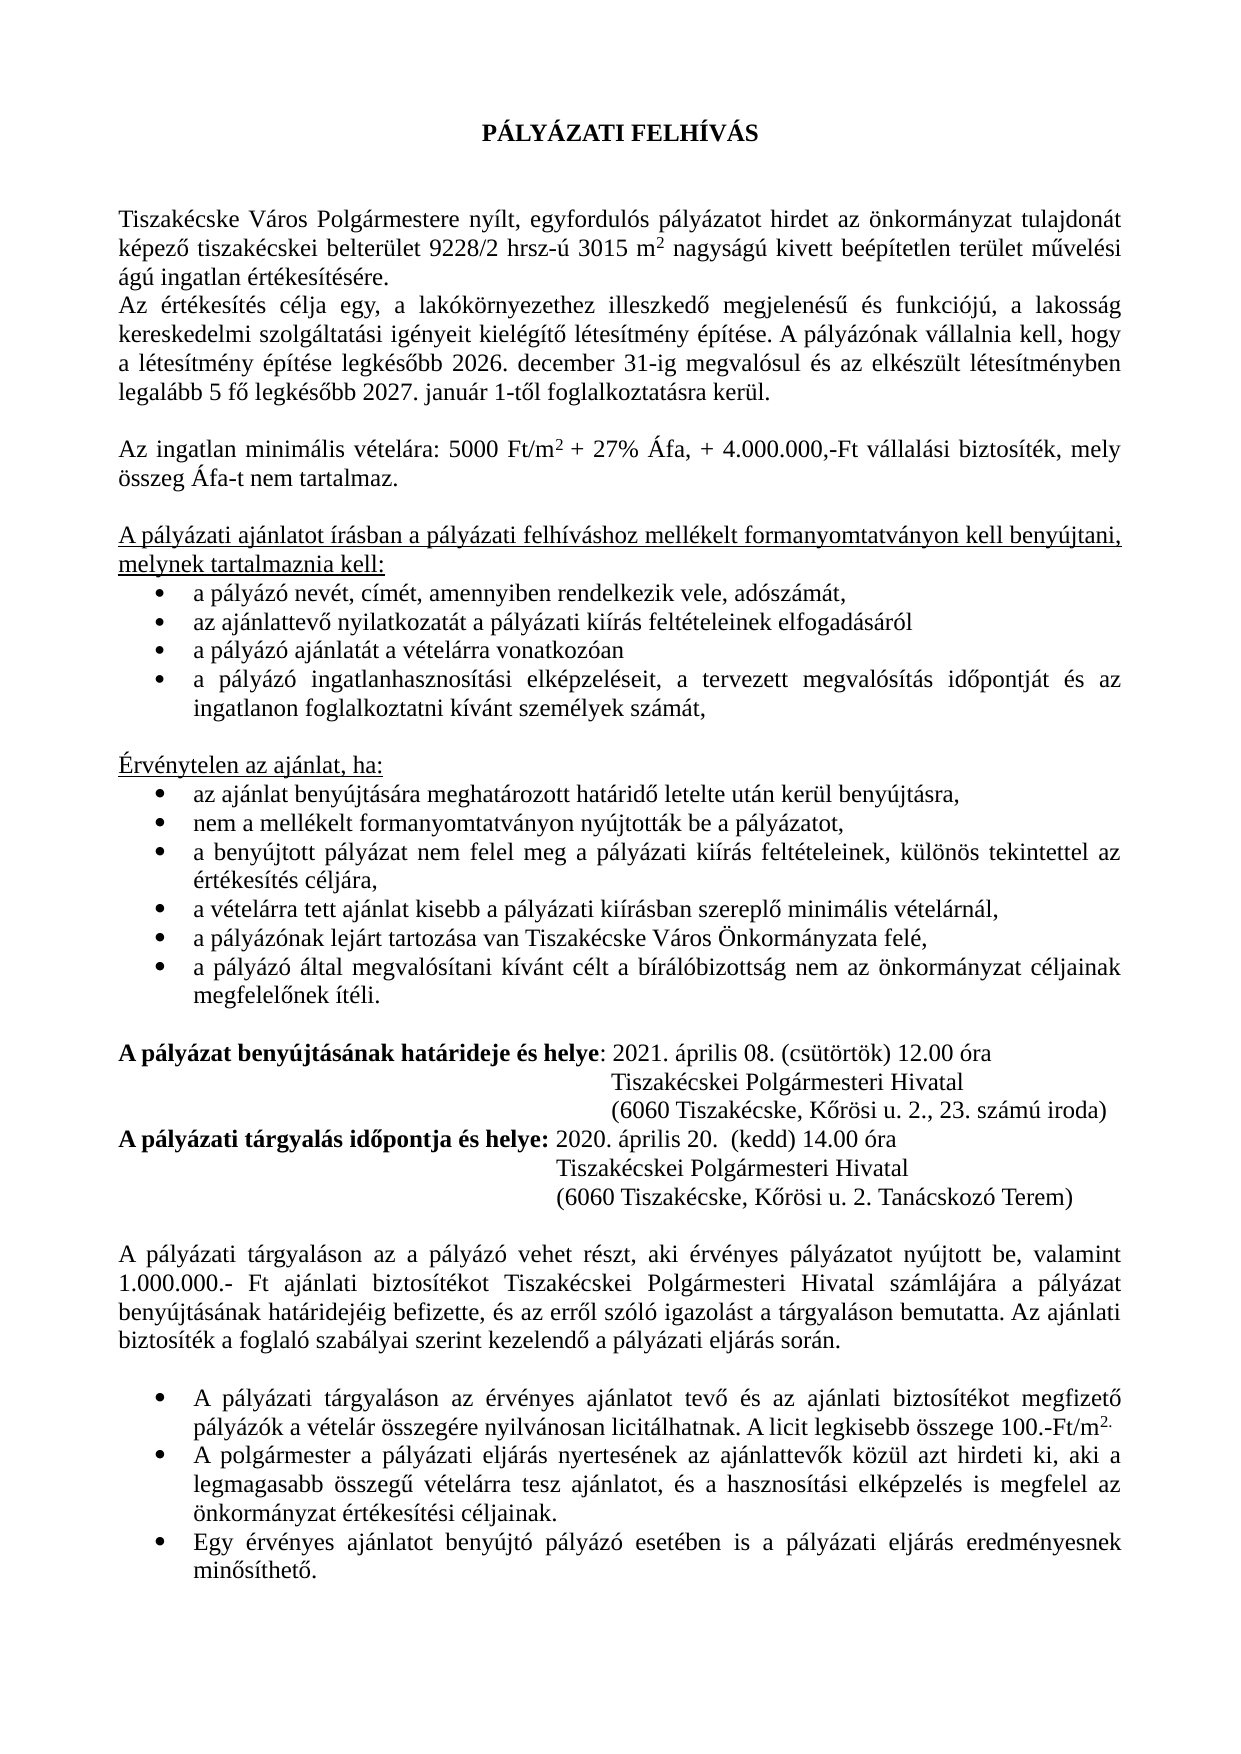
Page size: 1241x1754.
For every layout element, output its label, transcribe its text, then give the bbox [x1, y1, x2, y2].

list a benyújtott pályázat nem felel meg a pályázati kiírás feltételeinek, különös tekintettel az értékesítés céljára, [156, 837, 1122, 894]
list Egy érvényes ajánlatot benyújtó pályázó esetében is a pályázati eljárás eredményesnek minősíthető. [156, 1527, 1122, 1584]
text Tiszakécske Város Polgármestere nyílt, egyfordulós pályázatot hirdet az önkormányzat tulajdonát képező tiszakécskei belterület 9228/2 hrsz-ú 3015 m2 nagyságú kivett beépítetlen terület művelési ágú ingatlan értékesítésére. [118, 204, 1122, 291]
list A polgármester a pályázati eljárás nyertesének az ajánlattevők közül azt hirdeti ki, aki a legmagasabb összegű vételárra tesz ajánlatot, és a hasznosítási elképzelés is megfelel az önkormányzat értékesítési céljainak. [156, 1441, 1122, 1527]
text A pályázati tárgyalás időpontja és helye: 2020. április 20. (kedd) 14.00 óra [118, 1124, 1122, 1153]
list A pályázati tárgyaláson az érvényes ajánlatot tevő és az ajánlati biztosítékot megfizető pályázók a vételár összegére nyilvánosan licitálhatnak. A licit legkisebb összege 100.-Ft/m2. [156, 1383, 1122, 1441]
list a pályázó által megvalósítani kívánt célt a bírálóbizottság nem az önkormányzat céljainak megfelelőnek ítéli. [156, 952, 1122, 1009]
text Tiszakécskei Polgármesteri Hivatal [118, 1153, 1122, 1182]
list az ajánlat benyújtására meghatározott határidő letelte után kerül benyújtásra, [156, 779, 1122, 808]
list a pályázónak lejárt tartozása van Tiszakécske Város Önkormányzata felé, [156, 923, 1122, 952]
text melynek tartalmaznia kell: [118, 547, 1122, 578]
list a pályázó ajánlatát a vételárra vonatkozóan [156, 636, 1122, 664]
text A pályázati ajánlatot írásban a pályázati felhíváshoz mellékelt formanyomtatványon kell benyújtani, [118, 521, 1122, 546]
text PÁLYÁZATI FELHÍVÁS [118, 118, 1122, 147]
list a pályázó ingatlanhasznosítási elképzeléseit, a tervezett megvalósítás időpontját és az ingatlanon foglalkoztatni kívánt személyek számát, [156, 664, 1122, 722]
text Tiszakécskei Polgármesteri Hivatal [118, 1067, 1122, 1096]
text (6060 Tiszakécske, Kőrösi u. 2., 23. számú iroda) [118, 1096, 1122, 1124]
text Az ingatlan minimális vételára: 5000 Ft/m2 + 27% Áfa, + 4.000.000,-Ft vállalási biztosíték, mely összeg Áfa-t nem tartalmaz. [118, 434, 1122, 492]
text Az értékesítés célja egy, a lakókörnyezethez illeszkedő megjelenésű és funkciójú, a lakosság kereskedelmi szolgáltatási igényeit kielégítő létesítmény építése. A pályázónak vállalnia kell, hogy a létesítmény építése legkésőbb 2026. december 31-ig megvalósul és az elkészült létesítményben legalább 5 fő legkésőbb 2027. január 1-től foglalkoztatásra kerül. [118, 291, 1122, 406]
text A pályázati tárgyaláson az a pályázó vehet részt, aki érvényes pályázatot nyújtott be, valamint 1.000.000.- Ft ajánlati biztosítékot Tiszakécskei Polgármesteri Hivatal számlájára a pályázat benyújtásának határidejéig befizette, és az erről szóló igazolást a tárgyaláson bemutatta. Az ajánlati biztosíték a foglaló szabályai szerint kezelendő a pályázati eljárás során. [118, 1239, 1122, 1354]
list a pályázó nevét, címét, amennyiben rendelkezik vele, adószámát, [156, 578, 1122, 607]
list nem a mellékelt formanyomtatványon nyújtották be a pályázatot, [156, 808, 1122, 837]
list az ajánlattevő nyilatkozatát a pályázati kiírás feltételeinek elfogadásáról [156, 607, 1122, 636]
text Érvénytelen az ajánlat, ha: [118, 751, 1122, 779]
text (6060 Tiszakécske, Kőrösi u. 2. Tanácskozó Terem) [118, 1182, 1122, 1211]
list a vételárra tett ajánlat kisebb a pályázati kiírásban szereplő minimális vételárnál, [156, 894, 1122, 923]
text A pályázat benyújtásának határideje és helye: 2021. április 08. (csütörtök) 12.00 óra [118, 1038, 1122, 1067]
